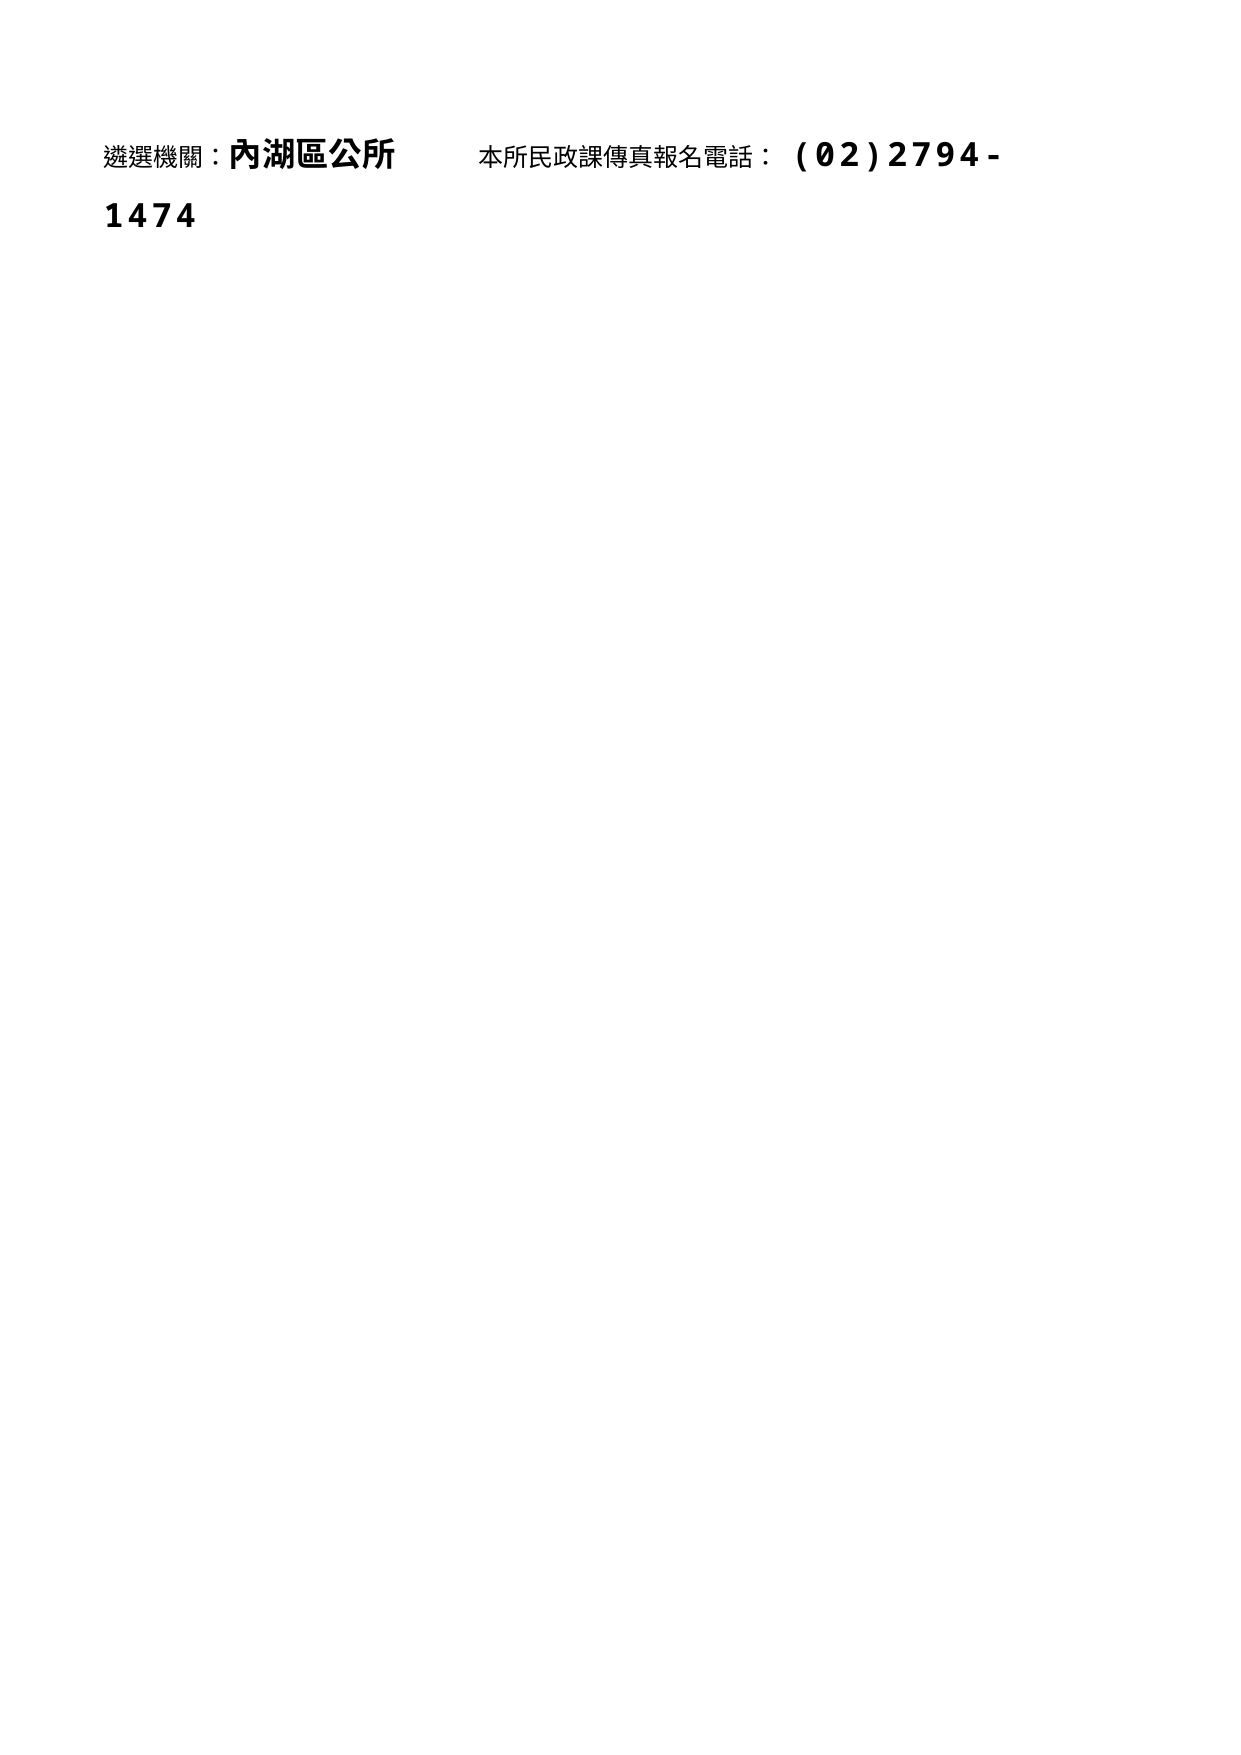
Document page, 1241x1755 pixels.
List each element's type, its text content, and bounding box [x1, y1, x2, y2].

text 遴選機關：內湖區公所 本所民政課傳真報名電話： (02)2794-1474 [103, 111, 1078, 236]
